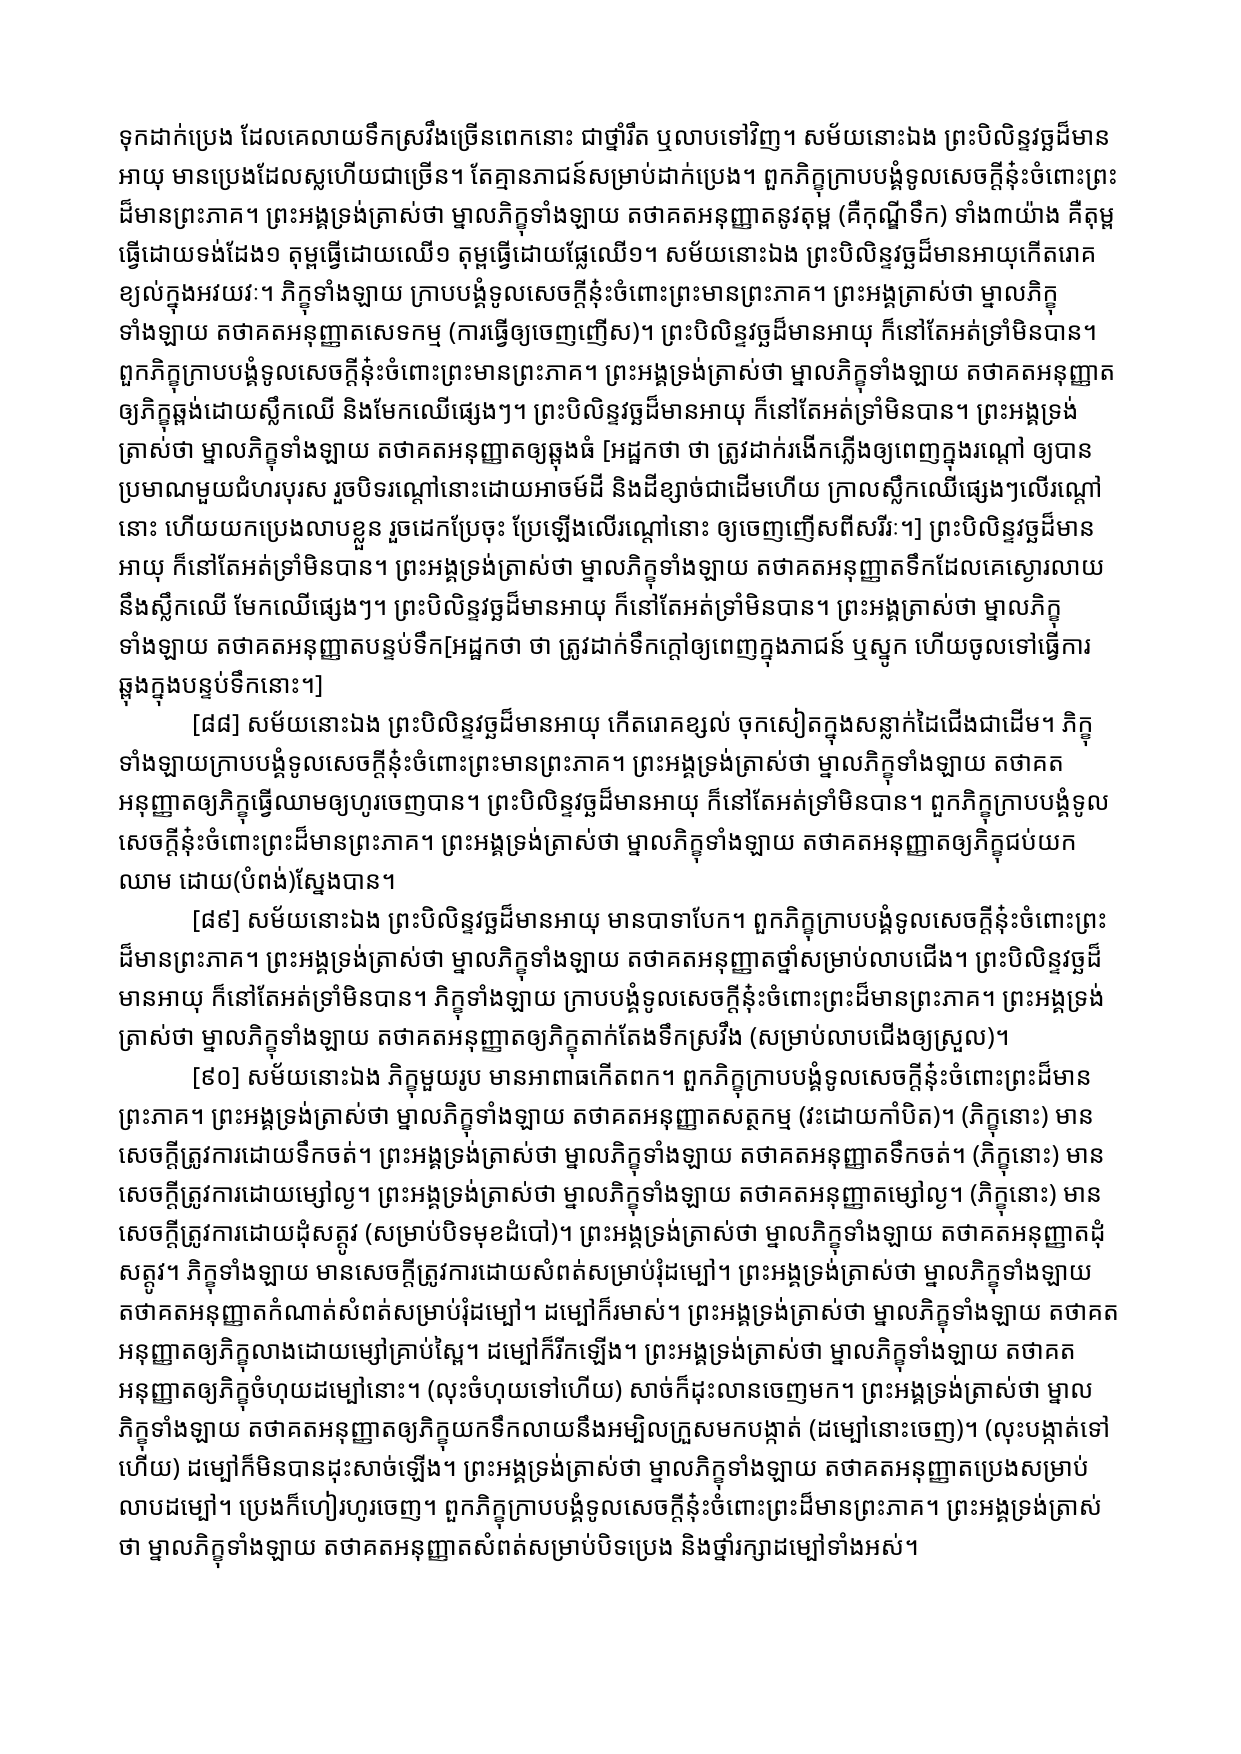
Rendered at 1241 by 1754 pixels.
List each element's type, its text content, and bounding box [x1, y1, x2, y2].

text [៩០] សម័យនោះឯង ភិក្ខុ​មួយរូប​ មានអាពាធ​កើតពក។ ពួកភិក្ខុ​ក្រាប​បង្គំ​ទូល​សេចក្តី​​នុ៎ះ​ចំពោះ​ព្រះ​ដ៏មាន​ព្រះភាគ។ ព្រះអង្គ​ទ្រង់​ត្រាស់ថា ម្នាល​ភិក្ខុទាំងឡាយ តថាគត​អនុញ្ញាត​សត្ថកម្ម (វះដោយកាំបិត)។ (ភិក្ខុនោះ) មានសេចក្តី​ត្រូវការ​ដោយទឹកចត់។ ព្រះអង្គ​ទ្រង់ត្រាស់ថា ម្នាល​ភិក្ខុ​ទាំងឡាយ តថាគត​អនុញ្ញាត​ទឹក​ចត់។ (ភិក្ខុនោះ) មានសេចក្តី​ត្រូវការ​ដោយម្សៅល្ង។ ព្រះអង្គ​ទ្រង់​ត្រាស់​ថា ម្នាល​ភិក្ខុ​ទាំងឡាយ តថាគត​អនុញ្ញាតម្សៅល្ង។ (ភិក្ខុនោះ) មានសេចក្តី​ត្រូវការ​ដោយដុំ​សត្តូវ (សម្រាប់​បិទមុខដំបៅ)។ ព្រះអង្គ​ទ្រង់ត្រាស់ថា ម្នាល​ភិក្ខុ​ទាំងឡាយ តថាគត​អនុញ្ញាត​ដុំ​សត្តូវ។ ភិក្ខុទាំងឡាយ មានសេចក្តី​ត្រូវការ​ដោយសំពត់​សម្រាប់​រុំដម្បៅ។ ព្រះអង្គ​ទ្រង់ត្រាស់ថា ម្នាល​ភិក្ខុ​ទាំងឡាយ តថាគត​អនុញ្ញាត​កំណាត់​សំពត់​សម្រាប់​រុំ​ដម្បៅ។ ដម្បៅក៏​រមាស់។ ព្រះអង្គ​ទ្រង់ត្រាស់ថា ម្នាល​ភិក្ខុ​ទាំងឡាយ តថាគត​អនុញ្ញាត​ឲ្យ​ភិក្ខុ​លាង​ដោយម្សៅ​គ្រាប់ស្ពៃ។ ដម្បៅ​ក៏រីក​ឡើង។ ព្រះអង្គ​ទ្រង់ត្រាស់ថា ម្នាល​ភិក្ខុ​ទាំងឡាយ តថាគត​អនុញ្ញាត​ឲ្យភិក្ខុ​ចំហុយ​ដម្បៅ​នោះ។ (លុះចំហុយ​ទៅហើយ) សាច់​ក៏ដុះ​លាន​ចេញមក។ ព្រះអង្គ​ទ្រង់ត្រាស់ថា ម្នាល​ភិក្ខុ​ទាំងឡាយ តថាគត​អនុញ្ញាត​ឲ្យ​ភិក្ខុ​យកទឹក​លាយ​នឹងអម្បិលក្រួស​មកបង្កាត់ (ដម្បៅ​នោះចេញ)។ (លុះ​បង្កាត់​ទៅហើយ) ដម្បៅ​ក៏​មិនបាន​ដុះសាច់ឡើង។ ព្រះអង្គ​ទ្រង់ត្រាស់ថា ម្នាល​ភិក្ខុ​ទាំងឡាយ តថាគត​អនុញ្ញាត​​ប្រេង​សម្រាប់​លាបដម្បៅ។ ប្រេង​ក៏ហៀរហូរចេញ។ ពួក​ភិក្ខុ​ក្រាប​បង្គំទូល​សេចក្តី​នុ៎ះ​ចំពោះ​ព្រះដ៏មានព្រះភាគ។ ព្រះអង្គ​ទ្រង់ត្រាស់ថា ម្នាល​ភិក្ខុ​ទាំងឡាយ តថាគត​អនុញ្ញាត​សំពត់​សម្រាប់​បិទ​ប្រេង និងថ្នាំ​រក្សាដម្បៅ​ទាំងអស់។ [118, 1058, 1122, 1562]
text [៨៩] សម័យនោះឯង ព្រះបិលិន្ទវច្ឆដ៏​មានអាយុ មានបាទាបែក។ ពួកភិក្ខុ​ក្រាប​បង្គំ​ទូល​សេចក្តី​​នុ៎ះ​ចំពោះ​ព្រះ​ដ៏មាន​ព្រះភាគ។ ព្រះអង្គ​ទ្រង់​ត្រាស់ថា ម្នាល​ភិក្ខុទាំងឡាយ តថាគត​អនុញ្ញាត​ថ្នាំ​សម្រាប់លាប​ជើង។ ព្រះបិលិន្ទវច្ឆ​ដ៏​​មានអាយុ ក៏នៅ​តែ​អត់ទ្រាំ​មិនបាន។ ភិក្ខុទាំងឡាយ ​ក្រាបបង្គំទូលសេចក្តី​នុ៎ះ​ចំពោះ​ព្រះ​ដ៏មាន​ព្រះ​ភាគ។ ព្រះអង្គ​ទ្រង់ត្រាស់ថា ម្នាល​ភិក្ខុ​ទាំងឡាយ តថាគត​អនុញ្ញាត​ឲ្យ​ភិក្ខុតាក់​តែង​ទឹក​ស្រវឹង (សម្រាប់​លាបជើង​ឲ្យស្រួល)។ [118, 901, 1122, 1053]
text [៨៨] សម័យនោះឯង ព្រះបិលិន្ទវច្ឆដ៏​មានអាយុ កើតរោគខ្សល់ ចុកសៀត​ក្នុងសន្លាក់​ដៃជើង​ជាដើម។ ភិក្ខុទាំងឡាយ​ក្រាបបង្គំទូលសេចក្តី​នុ៎ះ​ចំពោះ​ព្រះ​មាន​ព្រះភាគ។ ព្រះអង្គ​ទ្រង់​ត្រាស់ថា ម្នាល​ភិក្ខុទាំងឡាយ តថាគត​អនុញ្ញាតឲ្យភិក្ខុធ្វើឈាម​ឲ្យ​ហូរចេញបាន។ ព្រះបិលិន្ទវច្ឆ​ដ៏​​មានអាយុ ក៏នៅ​តែ​អត់ទ្រាំ​មិនបាន។ ពួកភិក្ខុ​ក្រាបបង្គំទូលសេចក្តី​នុ៎ះ​ចំពោះ​ព្រះ​ដ៏មាន​ព្រះ​ភាគ។ ព្រះអង្គ​ទ្រង់ត្រាស់ថា ម្នាល​ភិក្ខុទាំងឡាយ តថាគត​អនុញ្ញាត​ឲ្យ​ភិក្ខុជប់​យក​ឈាម ដោយ(បំពង់)​ស្នែងបាន។ [118, 706, 1122, 896]
text [៨៧] សម័យនោះឯង ព្រះបិលិន្ទវច្ឆដ៏​មានអាយុ មានអាពាធ កើតអំពីខ្សល់។ ពេទ្យ​ទាំងឡាយ​និយាយ​យ៉ាងនេះថា ភិក្ខុត្រូវស្លប្រេង។ ពួកភិក្ខុ​ក្រាបបង្គំទូលសេចក្តី​នុ៎ះ​ចំពោះ​ព្រះ​មាន​ព្រះភាគ។ ព្រះអង្គ​ទ្រង់ត្រាស់ថា ម្នាល​ភិក្ខុទាំងឡាយ តថាគត​អនុញ្ញាតឲ្យភិក្ខុ​ស្លប្រេងបាន។ ភិក្ខុ​ទាំងឡាយ​ក៏លាយ​ទឹកស្រវឹង​ក្នុងប្រេង​ដែល​ស្លនោះ។ ពួកភិក្ខុ​ក្រាបបង្គំទូលសេចក្តី​នុ៎ះ​ចំពោះ​ព្រះ​មាន​ព្រះភាគ។ ព្រះអង្គ​ទ្រង់ត្រាស់ថា ម្នាល​ភិក្ខុទាំងឡាយ តថាគត​អនុញ្ញាតឲ្យភិក្ខុ​លាយ​ទឹក​ស្រវឹង​ក្នុងប្រេង​ដែលស្លបាន។ សម័យ​នោះឯង ពួកឆព្វគ្គិយ​ភិក្ខុស្លប្រេង លាយទឹក​ស្រវឹង​ច្រើនពេក ដល់នាំគ្នាផឹក​ប្រេងនោះទៅ ក៏ស្រវឹង។ ពួកភិក្ខុ​ក្រាបបង្គំទូលសេចក្តី​នុ៎ះ​ចំពោះ​ព្រះ​មាន​ព្រះភាគ។ ព្រះអង្គ​ទ្រង់ត្រាស់ថា ម្នាល​ភិក្ខុទាំងឡាយ ភិក្ខុមិនត្រូវ​ផឹកប្រេង​ដែលគេលាយ​ទឹក​ស្រវឹង​ច្រើនពេកទេ ភិក្ខុណាផឹក ត្រូវវិនយធរ​ឲ្យភិក្ខុនោះ​ធ្វើតាម​ធម៌ ​[ត្រូវឲ្យ​ភិក្ខុនោះ​សំដែង​អាបត្តិ​បាចិត្តិយចេញ។] ម្នាលភិក្ខុទាំងឡាយ ប្រេងស្លណាដែល​គ្មានពណ៌ គ្មានក្លិន និងគ្មាន​រស​របស់​ទឹកស្រវឹង​ប្រាកដ​ឡើងទេ តថាគត​អនុញ្ញាត​ឲ្យភិក្ខុ​ផឹកប្រេង​ ដែលគេ​លាយ​ទឹកស្រវឹង​មានសភាព​យ៉ាងនោះបាន។ សម័យ​នោះឯង ពួកភិក្ខុ​ស្លប្រេង លាយទឹក​ស្រវឹង​ច្រើនពេក។ ក្នុងពេលនោះ ភិក្ខុ​ទាំងឡាយក៏មានសេចក្តី​ត្រិះរិះ​ដូច្នេះថា ប្រេងដែល​គេលាយ​នឹងទឹកស្រវឹង​ច្រើនពេក តើយើង​ត្រូវ​ប្រតិបត្តិ​ដូចម្តេច។ ភិក្ខុទាំងឡាយ ​ក្រាបបង្គំទូលសេចក្តី​នុ៎ះ​ចំពោះ​ព្រះ​ដ៏មាន​ព្រះភាគ។ ព្រះអង្គ​ទ្រង់ត្រាស់ថា ម្នាល​ភិក្ខុទាំងឡាយ តថាគត​អនុញ្ញាតឲ្យ​ភិក្ខុ​ទុកដាក់ប្រេង​ ដែលគេលាយ​ទឹកស្រវឹង​ច្រើនពេក​នោះ ជាថ្នាំរឹត ឬលាបទៅវិញ។ សម័យ​នោះឯង ព្រះបិលិន្ទវច្ឆដ៏​មានអាយុ មានប្រេង​ដែលស្ល​ហើយជាច្រើន។ តែគ្មានភាជន៍​សម្រាប់​ដាក់ប្រេង។ ពួកភិក្ខុ​ក្រាប​បង្គំ​ទូល​សេចក្តី​​នុ៎ះ​ចំពោះ​ព្រះដ៏​មាន​ព្រះភាគ។ ព្រះអង្គ​ទ្រង់ត្រាស់ថា ម្នាល​ភិក្ខុទាំងឡាយ តថាគត​អនុញ្ញាត​នូវតុម្ព (គឺ​កុណ្ឌីទឹក) ទាំង៣យ៉ាង គឺតុម្ពធ្វើដោយ​ទង់ដែង១ តុម្ព​ធ្វើដោយឈើ១ តុម្ព​ធ្វើ​ដោយ​ផ្លែឈើ១។ សម័យ​នោះឯង ព្រះបិលិន្ទវច្ឆ​ដ៏មានអាយុ​កើតរោគខ្យល់​ក្នុងអវយវៈ។ ភិក្ខុ​ទាំង​ឡាយ ​ក្រាបបង្គំទូលសេចក្តី​នុ៎ះ​ចំពោះ​ព្រះ​មាន​ព្រះភាគ។ ព្រះអង្គ​ត្រាស់ថា ម្នាល​ភិក្ខុទាំងឡាយ តថាគត​អនុញ្ញាត​សេទកម្ម (ការធ្វើឲ្យ​ចេញញើស)។ ព្រះបិលិន្ទវច្ឆដ៏មានអាយុ ក៏នៅ​តែ​អត់ទ្រាំ​មិនបាន។ ពួកភិក្ខុ​ក្រាបបង្គំទូលសេចក្តី​នុ៎ះ​ចំពោះ​ព្រះ​មាន​ព្រះភាគ។ ព្រះអង្គ​ទ្រង់ត្រាស់ថា ម្នាល​ភិក្ខុទាំងឡាយ តថាគត​អនុញ្ញាត​ឲ្យ​ភិក្ខុ​ឆ្ពង់​ដោយស្លឹកឈើ និងមែក​ឈើផ្សេងៗ។ ព្រះបិលិន្ទវច្ឆ​ដ៏មានអាយុ​ ក៏នៅតែ​អត់ទ្រាំ​មិនបាន។ ព្រះអង្គ​ទ្រង់ត្រាស់ថា ម្នាល​ភិក្ខុទាំងឡាយ តថាគត​អនុញ្ញាត​ឲ្យឆ្ពុងធំ ​[អដ្ឋកថា ថា ត្រូវ​ដាក់​រងើកភ្លើង​ឲ្យពេញ​ក្នុងរណ្តៅ ឲ្យបាន​ប្រមាណ​មួយជំហរ​បុរស រួចបិទ​រណ្តៅ​នោះ​ដោយ​អាចម៍ដី និងដីខ្សាច់​ជាដើមហើយ ក្រាលស្លឹកឈើ​ផ្សេងៗ​លើរណ្តៅ​នោះ ហើយ​យកប្រេង​លាបខ្លួន រួច​ដេក​ប្រែចុះ ប្រែឡើង​លើរណ្តៅនោះ ឲ្យចេញ​ញើស​ពីសរីរៈ។] ព្រះបិលិន្ទវច្ឆ​ដ៏មានអាយុ ក៏នៅតែ​អត់ទ្រាំ​មិនបាន។ ព្រះអង្គ​ទ្រង់​ត្រាស់ថា ម្នាលភិក្ខុទាំងឡាយ តថាគត​អនុញ្ញាត​ទឹកដែល​គេ​ស្ងោរលាយ​នឹង​ស្លឹកឈើ មែកឈើ​ផ្សេងៗ។ ​​​​​​​​​ព្រះបិលិន្ទវច្ឆ​ដ៏មាន​អាយុ ក៏នៅតែ​អត់ទ្រាំ​មិនបាន។ ព្រះអង្គ​ត្រាស់ថា ម្នាលភិក្ខុទាំងឡាយ តថាគត​អនុញ្ញាតបន្ទប់ទឹក​[អដ្ឋកថា ថា ត្រូវ​ដាក់ទឹកក្តៅ​ឲ្យពេញ​ក្នុងភាជន៍ ឬស្នូក ហើយចូលទៅ​ធ្វើការ​ឆ្ពុង​ក្នុងបន្ទប់ទឹក​នោះ។] [118, 118, 1122, 701]
